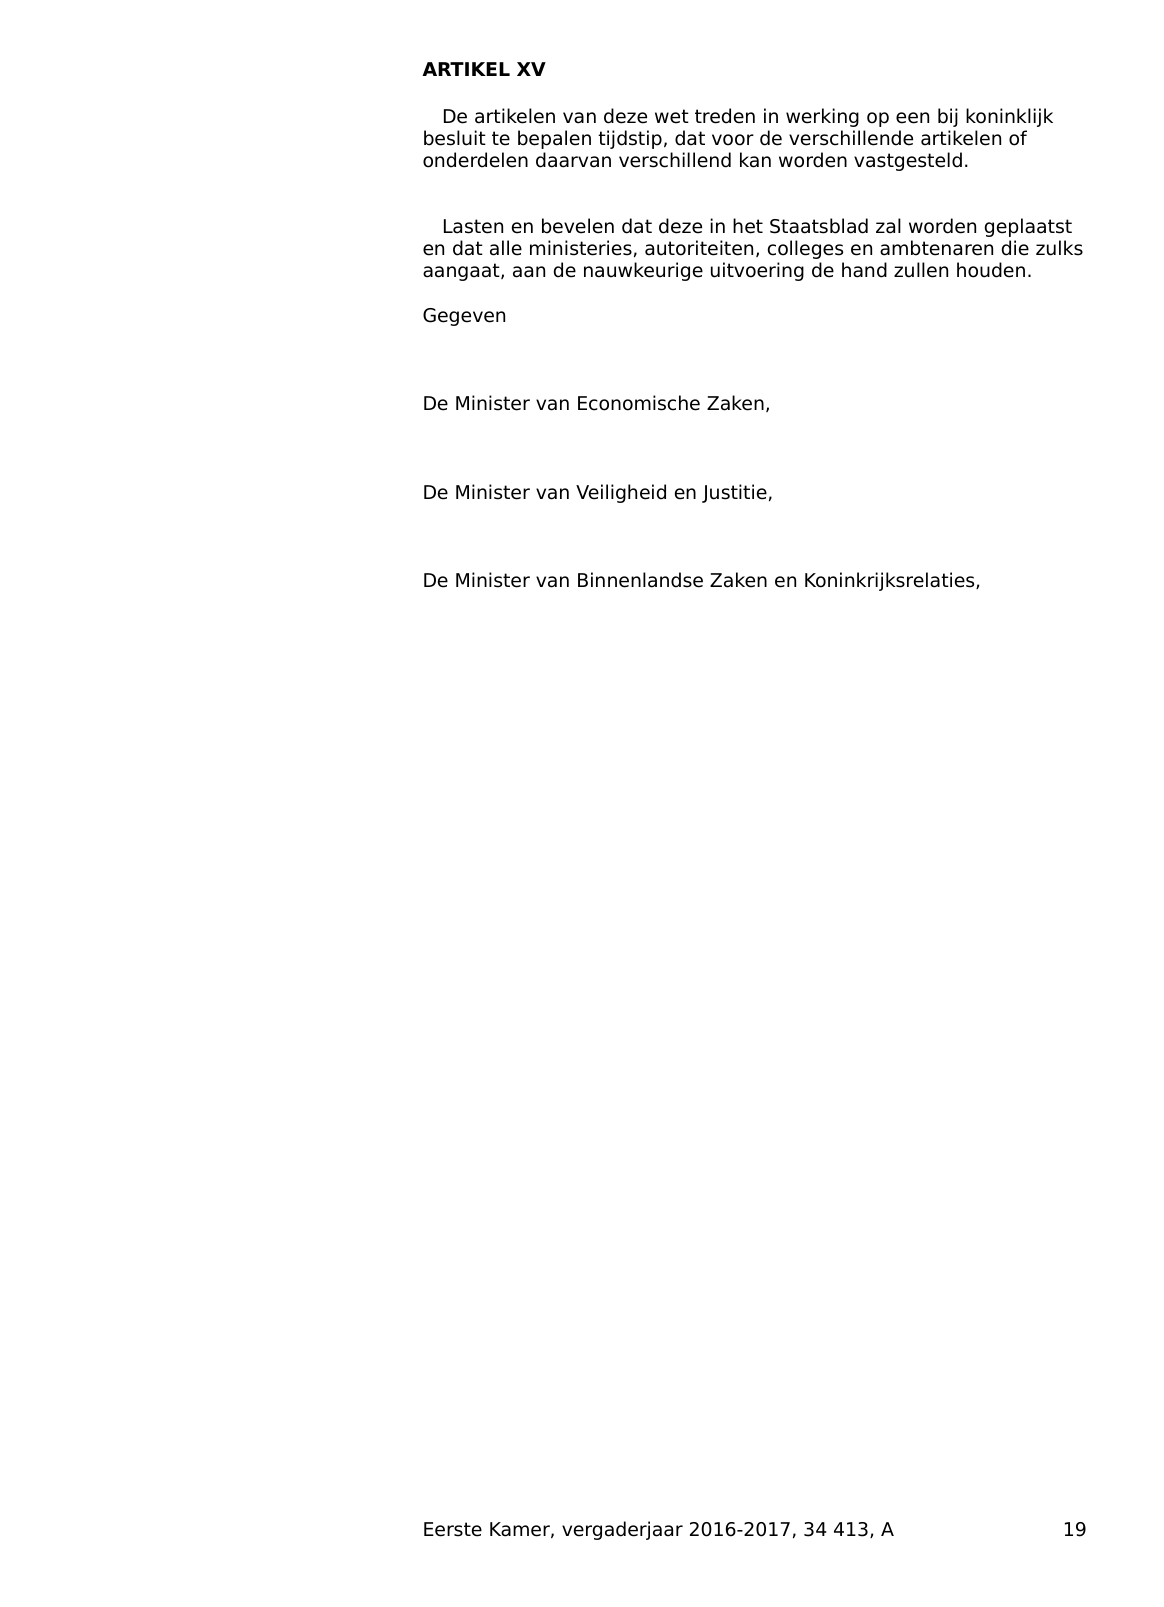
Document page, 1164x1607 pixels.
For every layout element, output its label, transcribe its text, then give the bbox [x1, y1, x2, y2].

text De Minister van Veiligheid en Justitie, [422, 482, 1087, 503]
text De Minister van Binnenlandse Zaken en Koninkrijksrelaties, [422, 570, 1087, 592]
text De artikelen van deze wet treden in werking op een bij koninklijk besluit te bepalen tijdstip, dat voor de verschillende artikelen of onderdelen daarvan verschillend kan worden vastgesteld. [422, 106, 1087, 172]
text Lasten en bevelen dat deze in het Staatsblad zal worden geplaatst en dat alle ministeries, autoriteiten, colleges en ambtenaren die zulks aangaat, aan de nauwkeurige uitvoering de hand zullen houden. [422, 216, 1087, 282]
text Gegeven [422, 304, 1087, 326]
subtitle ARTIKEL XV [422, 59, 1087, 81]
text De Minister van Economische Zaken, [422, 393, 1087, 415]
